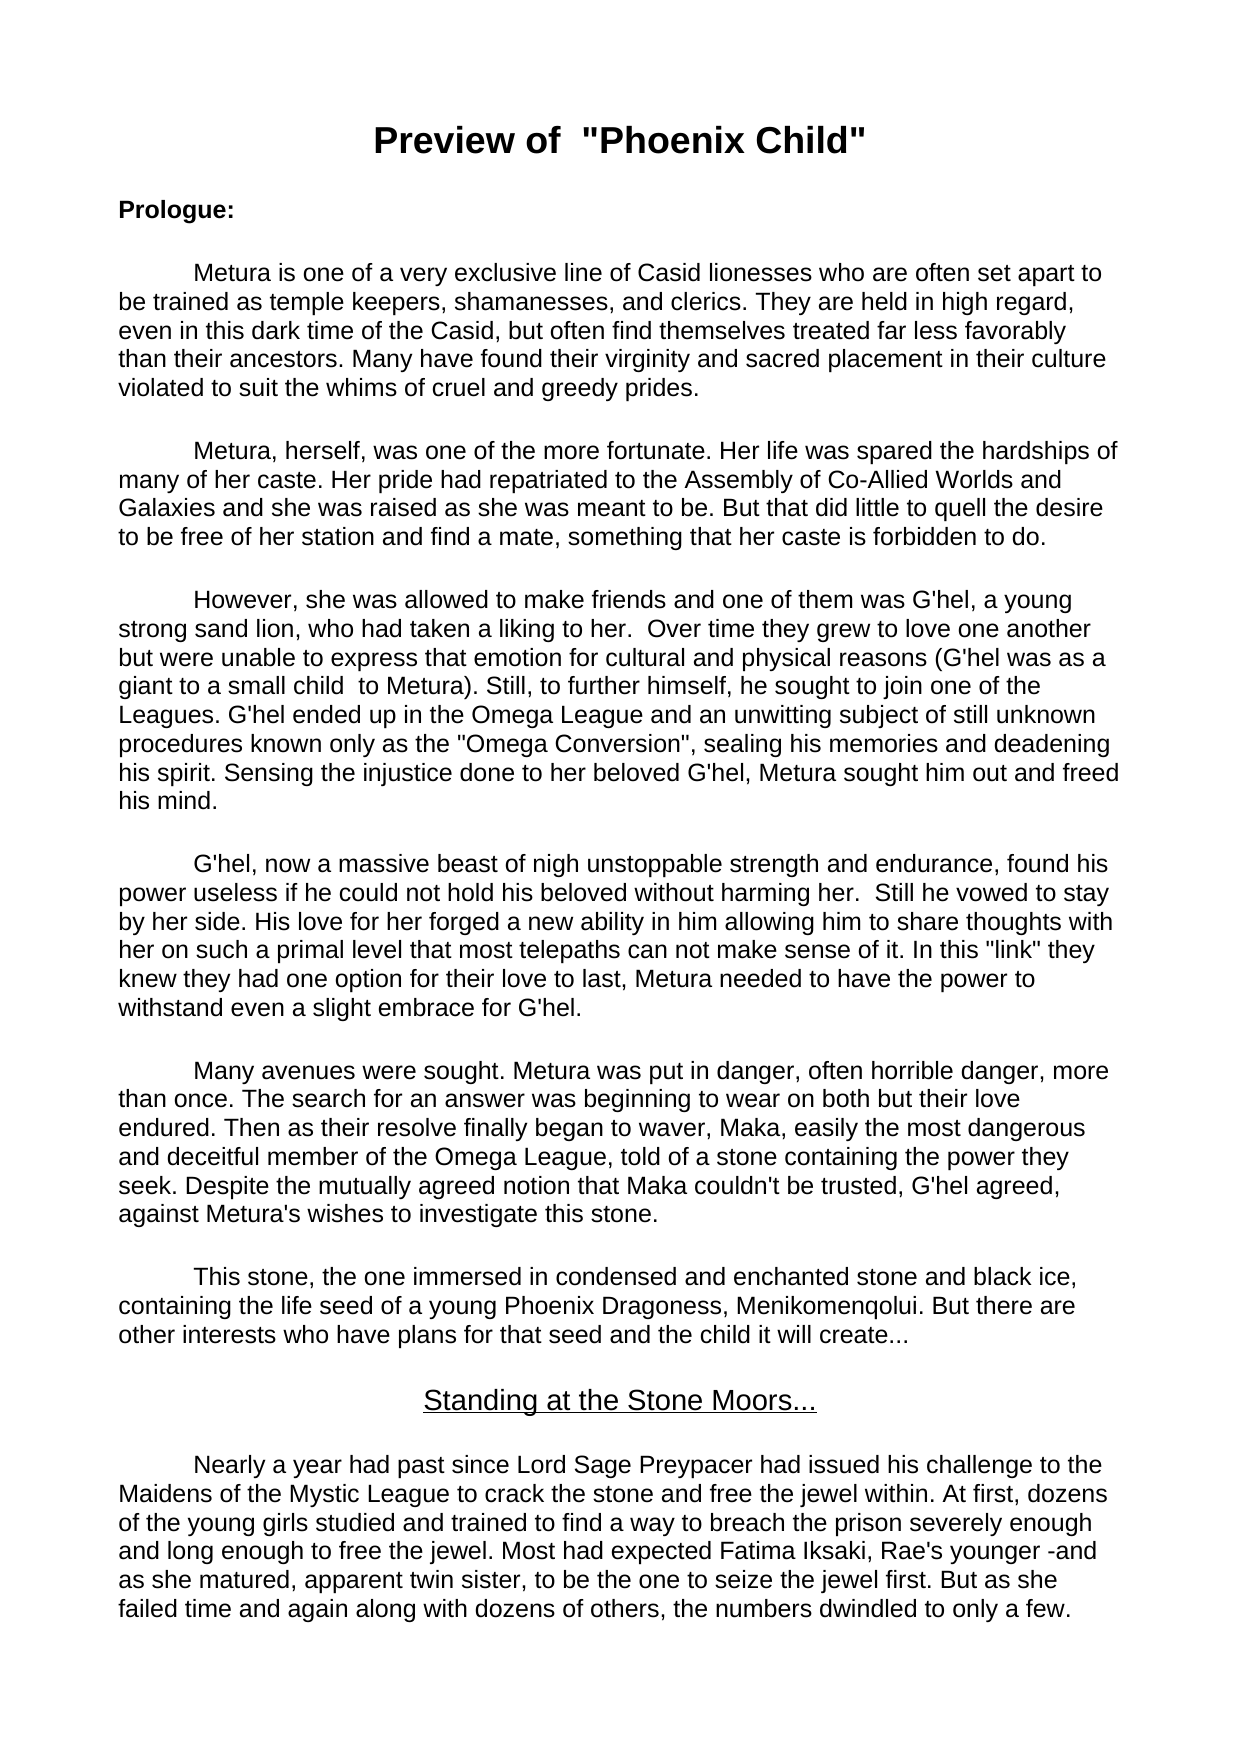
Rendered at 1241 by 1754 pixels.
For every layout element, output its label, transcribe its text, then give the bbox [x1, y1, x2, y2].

text Many avenues were sought. Metura was put in danger, often horrible danger, more than once. The search for an answer was beginning to wear on both but their love endured. Then as their resolve finally began to waver, Maka, easily the most dangerous and deceitful member of the Omega League, told of a stone containing the power they seek. Despite the mutually agreed notion that Maka couldn't be trusted, G'hel agreed, against Metura's wishes to investigate this stone. [118, 1056, 1122, 1228]
text Standing at the Stone Moors... [118, 1382, 1122, 1416]
text However, she was allowed to make friends and one of them was G'hel, a young strong sand lion, who had taken a liking to her. Over time they grew to love one another but were unable to express that emotion for cultural and physical reasons (G'hel was as a giant to a small child to Metura). Still, to further himself, he sought to join one of the Leagues. G'hel ended up in the Omega League and an unwitting subject of still unknown procedures known only as the "Omega Conversion", sealing his memories and deadening his spirit. Sensing the injustice done to her beloved G'hel, Metura sought him out and freed his mind. [118, 585, 1122, 815]
text G'hel, now a massive beast of nigh unstoppable strength and endurance, found his power useless if he could not hold his beloved without harming her. Still he vowed to stay by her side. His love for her forged a new ability in him allowing him to share thoughts with her on such a primal level that most telepaths can not make sense of it. In this "link" they knew they had one option for their love to last, Metura needed to have the power to withstand even a slight embrace for G'hel. [118, 849, 1122, 1022]
text Prologue: [118, 195, 1122, 224]
text Metura is one of a very exclusive line of Casid lionesses who are often set apart to be trained as temple keepers, shamanesses, and clerics. They are held in high regard, even in this dark time of the Casid, but often find themselves treated far less favorably than their ancestors. Many have found their virginity and sacred placement in their culture violated to suit the whims of cruel and greedy prides. [118, 258, 1122, 402]
text Metura, herself, was one of the more fortunate. Her life was spared the hardships of many of her caste. Her pride had repatriated to the Assembly of Co-Allied Worlds and Galaxies and she was raised as she was meant to be. But that did little to quell the desire to be free of her station and find a mate, something that her caste is forbidden to do. [118, 436, 1122, 551]
text Preview of "Phoenix Child" [118, 118, 1122, 161]
text This stone, the one immersed in condensed and enchanted stone and black ice, containing the life seed of a young Phoenix Dragoness, Menikomenqolui. But there are other interests who have plans for that seed and the child it will create... [118, 1262, 1122, 1348]
text Nearly a year had past since Lord Sage Preypacer had issued his challenge to the Maidens of the Mystic League to crack the stone and free the jewel within. At first, dozens of the young girls studied and trained to find a way to breach the prison severely enough and long enough to free the jewel. Most had expected Fatima Iksaki, Rae's younger -and as she matured, apparent twin sister, to be the one to seize the jewel first. But as she failed time and again along with dozens of others, the numbers dwindled to only a few. [118, 1450, 1122, 1623]
